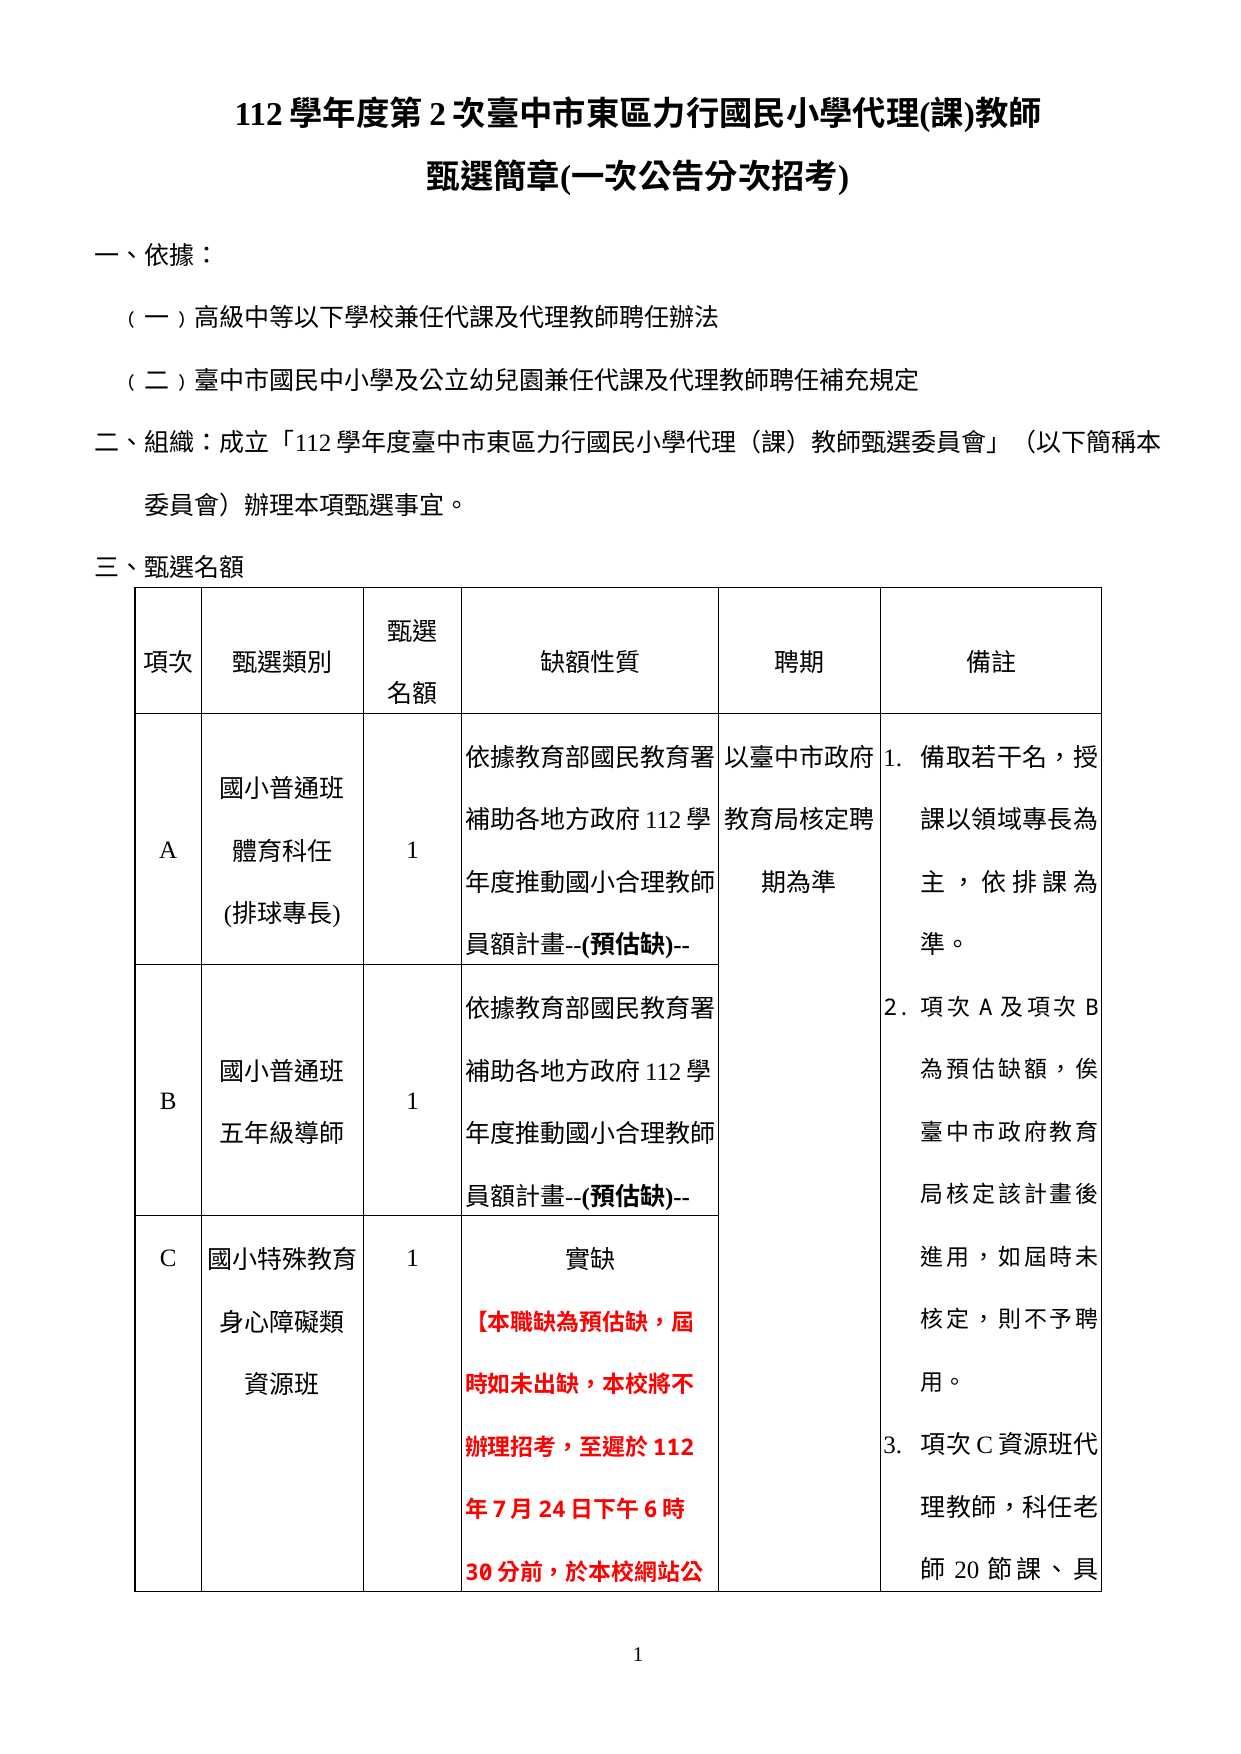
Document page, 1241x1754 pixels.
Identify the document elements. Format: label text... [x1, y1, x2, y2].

text 二、組織：成立「112學年度臺中市東區力行國民小學代理（課）教師甄選委員會」（以下簡稱本委員會）辦理本項甄選事宜。 [94, 399, 1181, 524]
table_cell 國小普通班 五年級導師 [202, 965, 363, 1215]
table_header 項次 [136, 588, 201, 713]
table_cell B [136, 965, 201, 1215]
table_cell 備取若干名，授課以領域專長為主，依排課為準。 項次A及項次B為預估缺額，俟臺中市政府教育局核定該計畫後進用，如屆時未核定，則不予聘用。 項次C資源班代理教師，科任老師20節課、具 [881, 714, 1101, 1591]
table_cell 1 [364, 965, 461, 1215]
text ﹙二﹚臺中市國民中小學及公立幼兒園兼任代課及代理教師聘任補充規定 [119, 337, 1181, 399]
table_header 甄選類別 [202, 588, 363, 713]
table_header 聘期 [719, 588, 880, 713]
table_cell 國小普通班 體育科任 (排球專長) [202, 714, 363, 964]
text 112學年度第2次臺中市東區力行國民小學代理(課)教師 [94, 69, 1181, 132]
table_header 缺額性質 [462, 588, 718, 713]
text 甄選簡章(一次公告分次招考) [94, 132, 1181, 194]
table_cell 以臺中市政府教育局核定聘期為準 [719, 714, 880, 1591]
text 三、甄選名額 [94, 524, 1181, 587]
table_cell 依據教育部國民教育署補助各地方政府112學年度推動國小合理教師員額計畫--(預估缺)-- [462, 714, 718, 964]
text 一、依據： [94, 212, 1181, 274]
table_cell 1 [364, 714, 461, 964]
table_cell 實缺 【本職缺為預估缺，屆時如未出缺，本校將不辦理招考，至遲於112年7月24日下午6時30分前，於本校網站公 [462, 1216, 718, 1591]
table_header 甄選 名額 [364, 588, 461, 713]
table_header 備註 [881, 588, 1101, 713]
table_cell A [136, 714, 201, 964]
table_cell 1 [364, 1216, 461, 1591]
table_cell 依據教育部國民教育署補助各地方政府112學年度推動國小合理教師員額計畫--(預估缺)-- [462, 965, 718, 1215]
table_cell 國小特殊教育 身心障礙類 資源班 [202, 1216, 363, 1591]
table_cell C [136, 1216, 201, 1591]
text ﹙一﹚高級中等以下學校兼任代課及代理教師聘任辦法 [119, 274, 1181, 337]
